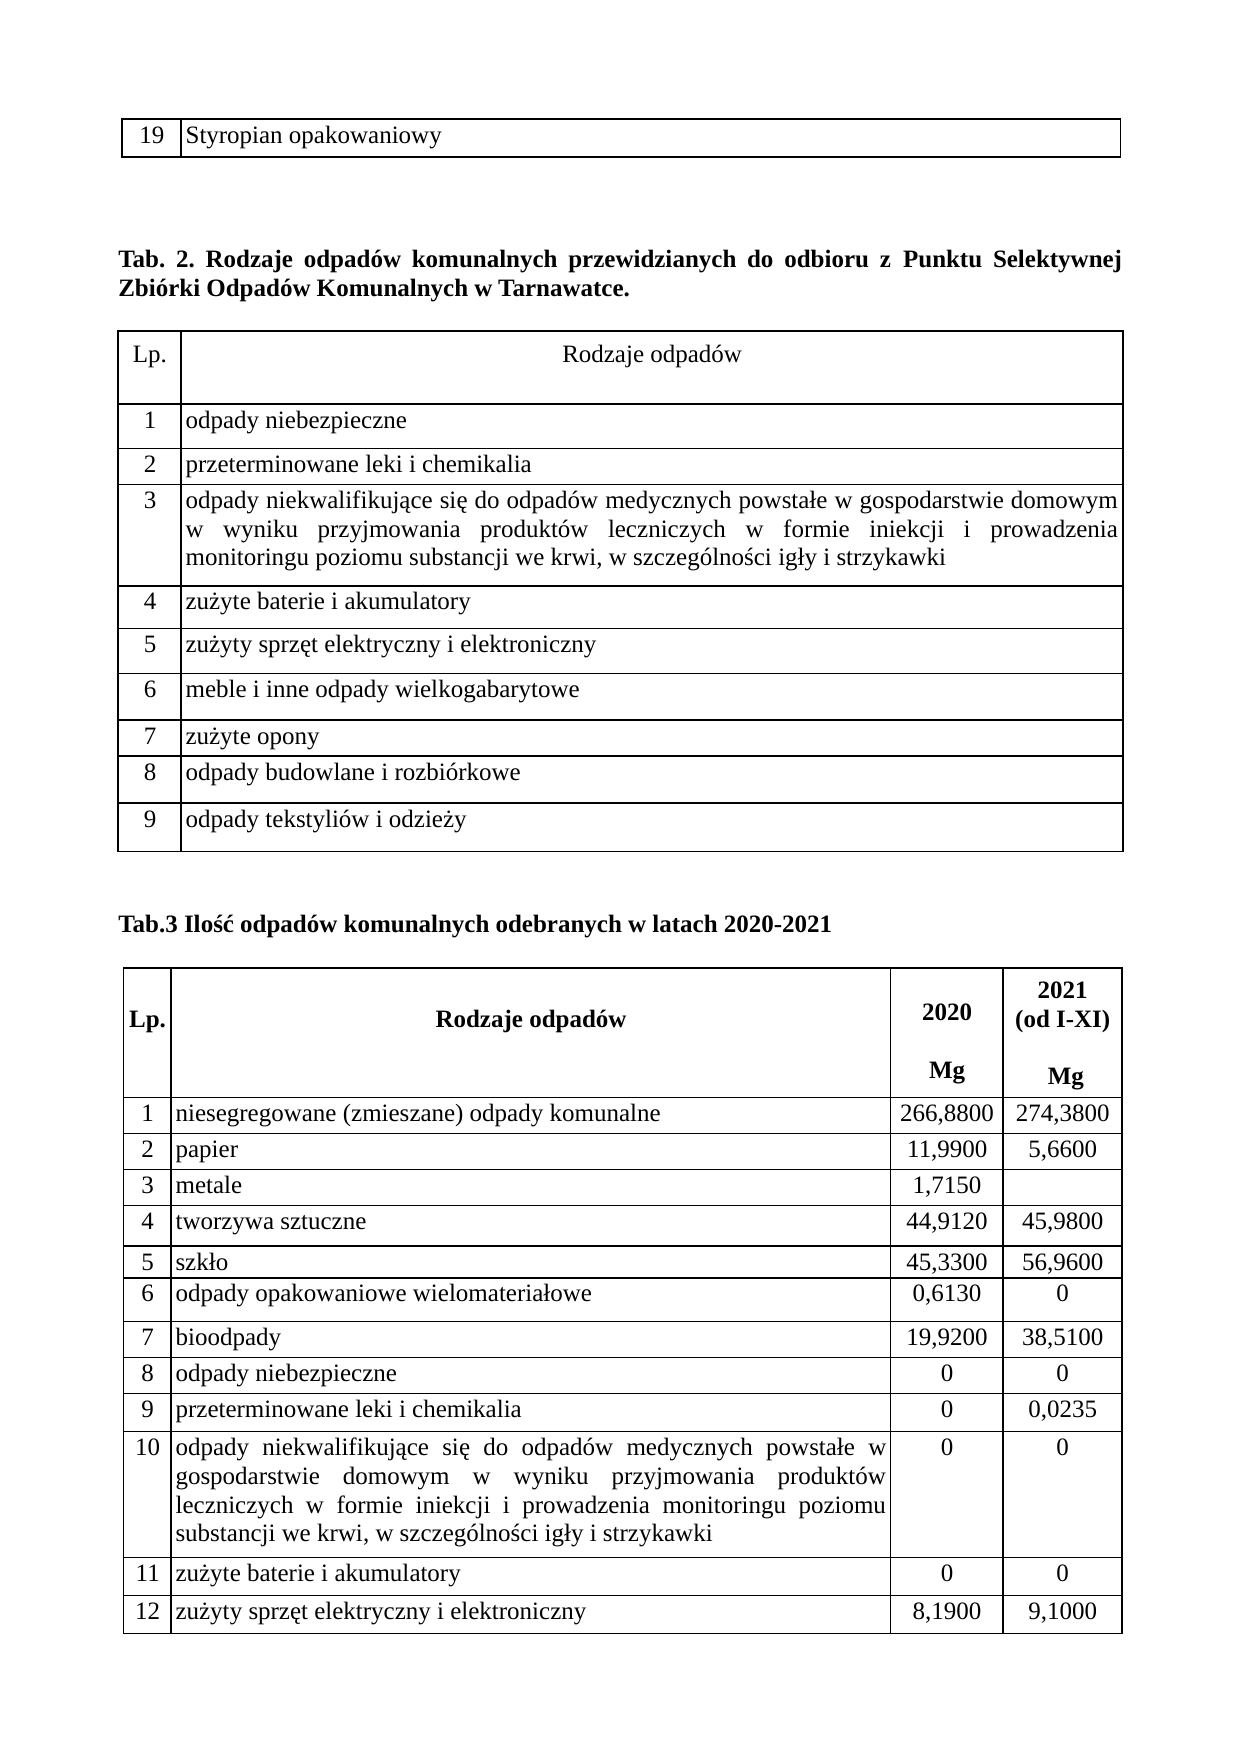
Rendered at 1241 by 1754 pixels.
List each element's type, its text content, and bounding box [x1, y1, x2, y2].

table_cell 5 [119, 629, 180, 672]
table_header Rodzaje odpadów [172, 969, 890, 1097]
table_cell zużyte baterie i akumulatory [182, 587, 1122, 628]
table_cell 0,6130 [891, 1279, 1002, 1321]
table_cell 266,8800 [891, 1098, 1002, 1133]
table_cell 2 [119, 449, 180, 483]
table_cell 4 [119, 587, 180, 628]
table_cell 5,6600 [1004, 1134, 1121, 1169]
table_cell 0 [1004, 1432, 1121, 1557]
table_header Rodzaje odpadów [182, 332, 1122, 403]
text Tab.3 Ilość odpadów komunalnych odebranych w latach 2020-2021 [118, 909, 1122, 938]
table_cell 7 [119, 721, 180, 755]
table_cell bioodpady [172, 1322, 890, 1357]
table_cell odpady niekwalifikujące się do odpadów medycznych powstałe w gospodarstwie domowym w wyniku przyjmowania produktów leczniczych w formie iniekcji i prowadzenia monitoringu poziomu substancji we krwi, w szczególności igły i strzykawki [172, 1432, 890, 1557]
table_cell 11,9900 [891, 1134, 1002, 1169]
table_cell niesegregowane (zmieszane) odpady komunalne [172, 1098, 890, 1133]
table_cell meble i inne odpady wielkogabarytowe [182, 674, 1122, 719]
table_cell odpady opakowaniowe wielomateriałowe [172, 1279, 890, 1321]
table_cell przeterminowane leki i chemikalia [182, 449, 1122, 483]
table_cell 4 [124, 1206, 170, 1245]
table_cell zużyte opony [182, 721, 1122, 755]
table_cell 9 [119, 804, 180, 851]
table_cell odpady tekstyliów i odzieży [182, 804, 1122, 851]
table_cell 9 [124, 1394, 170, 1431]
table_cell Styropian opakowaniowy [182, 120, 1120, 156]
table_cell 38,5100 [1004, 1322, 1121, 1357]
table_cell szkło [172, 1247, 890, 1277]
table_cell 44,9120 [891, 1206, 1002, 1245]
table_cell zużyte baterie i akumulatory [172, 1558, 890, 1595]
table_cell 5 [124, 1247, 170, 1277]
table_cell 0 [891, 1432, 1002, 1557]
table_cell 12 [124, 1596, 170, 1633]
table_cell 10 [124, 1432, 170, 1557]
table_cell odpady niekwalifikujące się do odpadów medycznych powstałe w gospodarstwie domowym w wyniku przyjmowania produktów leczniczych w formie iniekcji i prowadzenia monitoringu poziomu substancji we krwi, w szczególności igły i strzykawki [182, 485, 1122, 585]
table_cell 0 [1004, 1358, 1121, 1393]
table_cell 19 [123, 120, 180, 156]
text Tab. 2. Rodzaje odpadów komunalnych przewidzianych do odbioru z Punktu Selektywnej Zbiórki Odpadów Komunalnych w Tarnawatce. [118, 244, 1122, 301]
table_cell 2 [124, 1134, 170, 1169]
table_cell tworzywa sztuczne [172, 1206, 890, 1245]
table_cell 3 [119, 485, 180, 585]
table_cell metale [172, 1170, 890, 1205]
table_cell zużyty sprzęt elektryczny i elektroniczny [182, 629, 1122, 672]
table_cell 1,7150 [891, 1170, 1002, 1205]
table_cell 0,0235 [1004, 1394, 1121, 1431]
table_cell 0 [891, 1358, 1002, 1393]
table_cell 0 [891, 1558, 1002, 1595]
table_cell 0 [891, 1394, 1002, 1431]
table_cell 45,9800 [1004, 1206, 1121, 1245]
table_header Lp. [119, 332, 180, 403]
table_cell papier [172, 1134, 890, 1169]
table_cell 11 [124, 1558, 170, 1595]
table_header 2020 Mg [891, 969, 1002, 1097]
table_cell 1 [124, 1098, 170, 1133]
table_cell 274,3800 [1004, 1098, 1121, 1133]
table_header 2021 (od I-XI) Mg [1004, 969, 1121, 1097]
table_cell przeterminowane leki i chemikalia [172, 1394, 890, 1431]
table_cell 8 [124, 1358, 170, 1393]
table_cell 56,9600 [1004, 1247, 1121, 1277]
table_cell zużyty sprzęt elektryczny i elektroniczny [172, 1596, 890, 1633]
table_cell odpady niebezpieczne [172, 1358, 890, 1393]
table_cell 9,1000 [1004, 1596, 1121, 1633]
table_cell 7 [124, 1322, 170, 1357]
table_cell odpady budowlane i rozbiórkowe [182, 757, 1122, 802]
table_cell 6 [119, 674, 180, 719]
table_cell 6 [124, 1279, 170, 1321]
table_cell [1004, 1170, 1121, 1205]
table_cell 0 [1004, 1279, 1121, 1321]
table_cell 45,3300 [891, 1247, 1002, 1277]
table_cell 19,9200 [891, 1322, 1002, 1357]
table_cell 1 [119, 405, 180, 447]
table_cell 0 [1004, 1558, 1121, 1595]
table_header Lp. [124, 969, 170, 1097]
table_cell 8 [119, 757, 180, 802]
table_cell 8,1900 [891, 1596, 1002, 1633]
table_cell 3 [124, 1170, 170, 1205]
table_cell odpady niebezpieczne [182, 405, 1122, 447]
